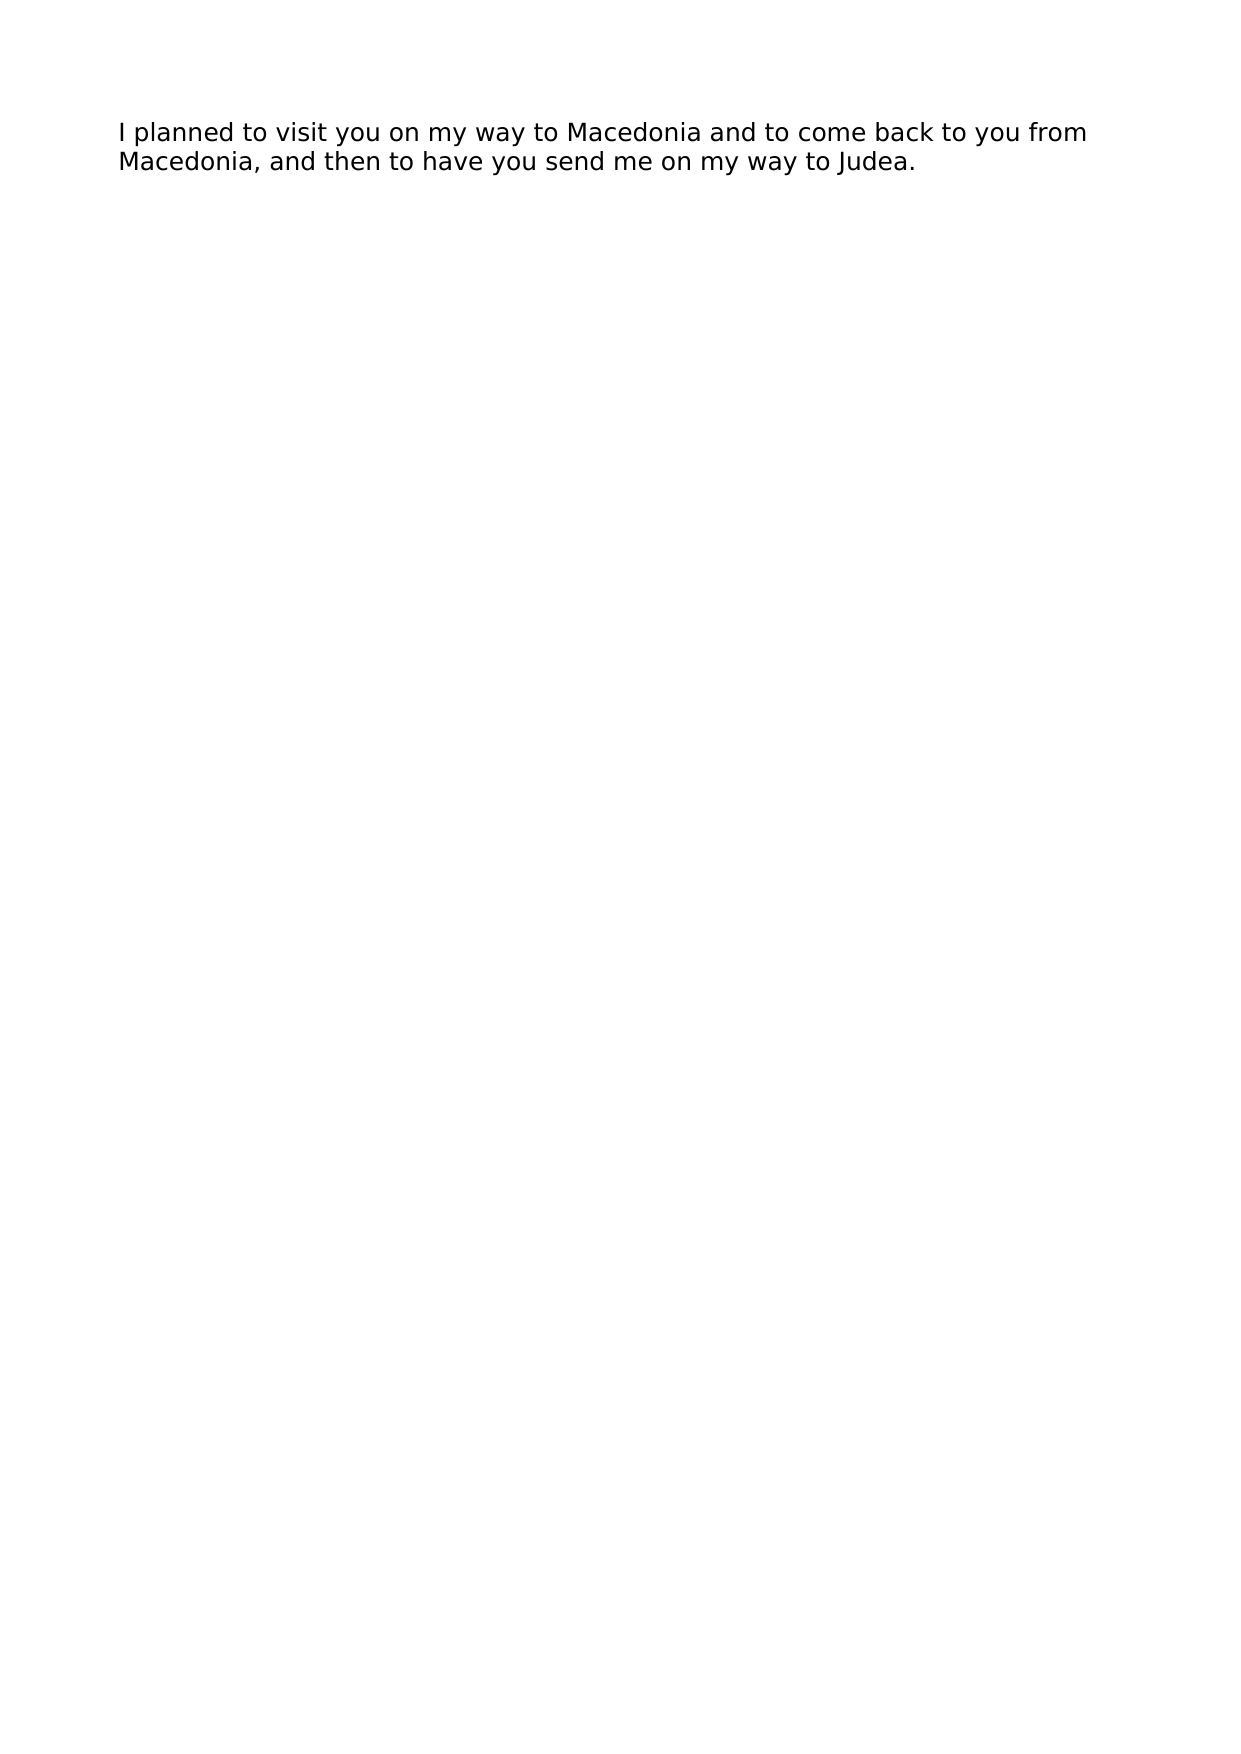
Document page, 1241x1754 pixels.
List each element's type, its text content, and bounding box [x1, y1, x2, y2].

text I planned to visit you on my way to Macedonia and to come back to you from Macedonia, and then to have you send me on my way to Judea. [118, 118, 1122, 176]
